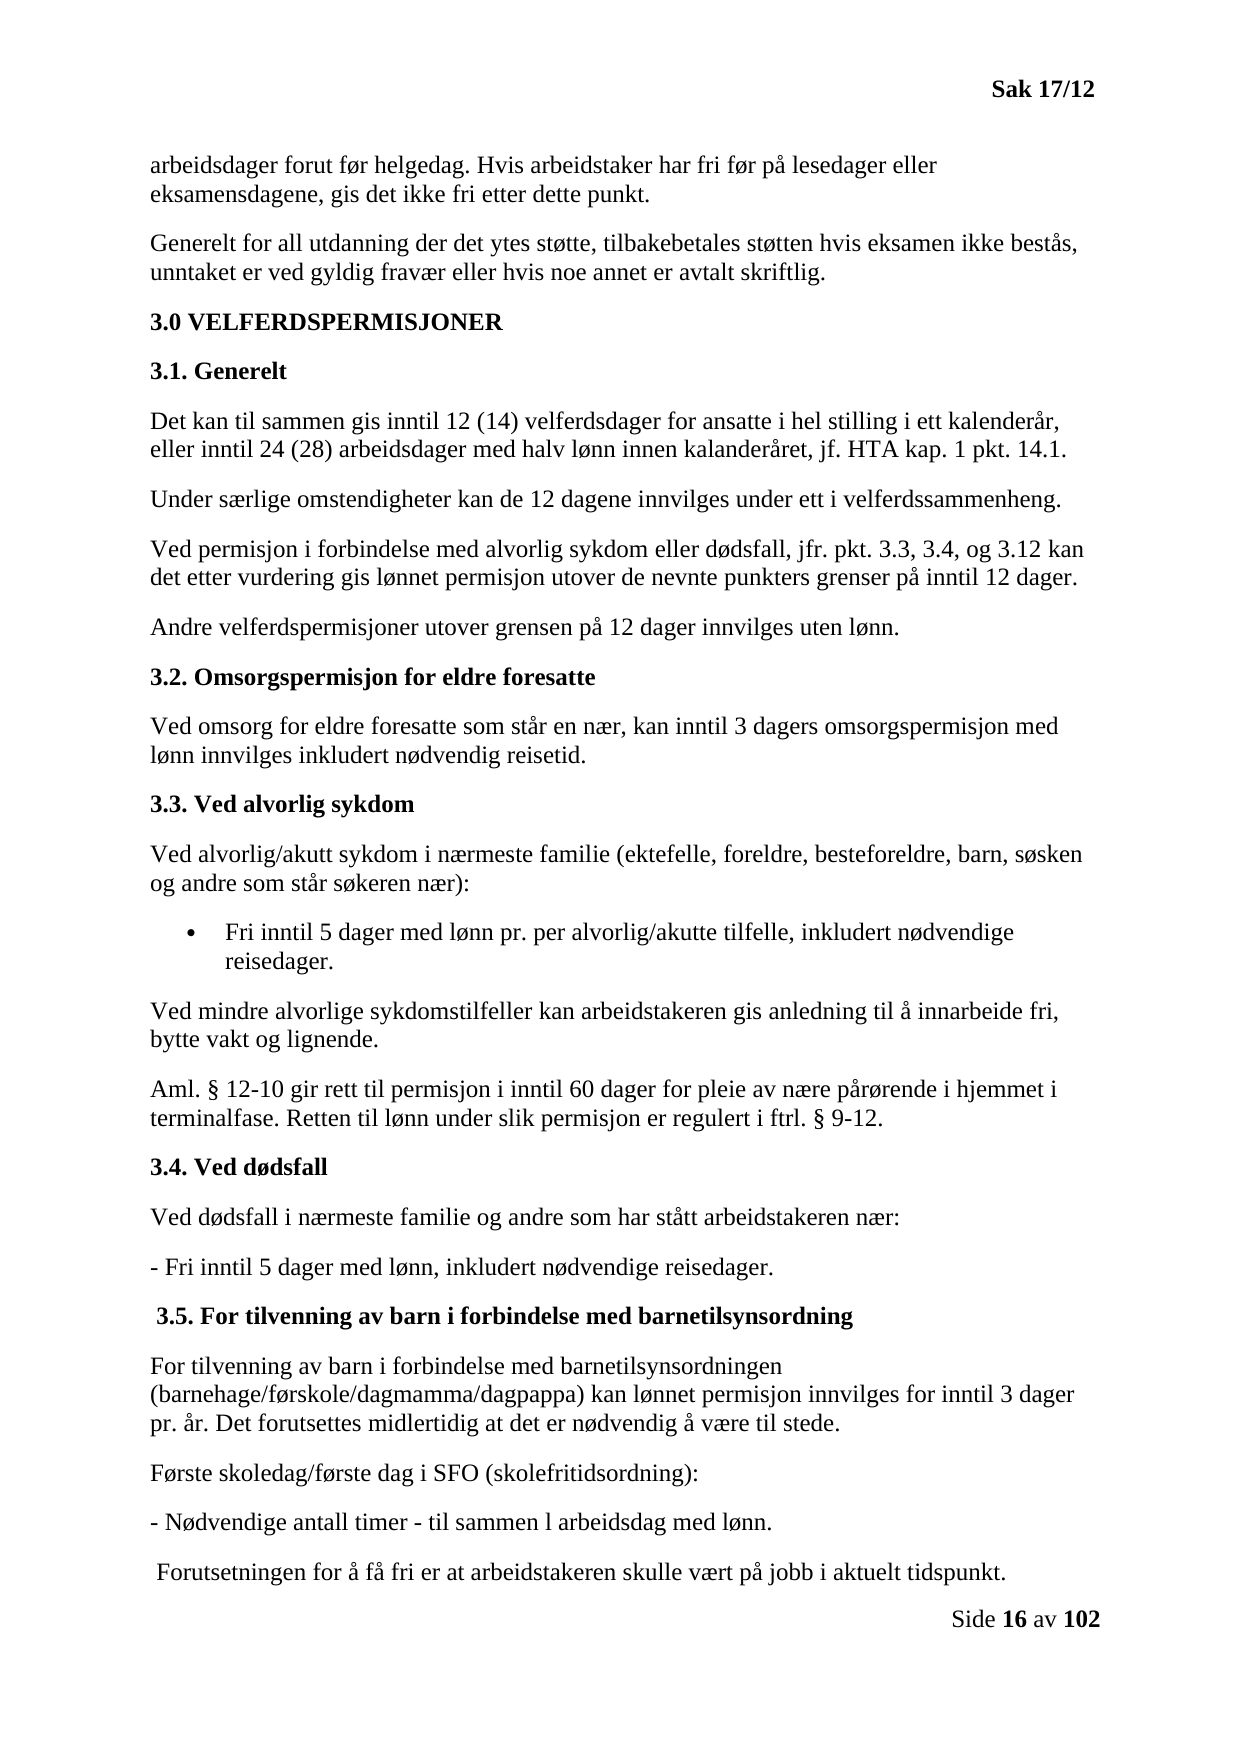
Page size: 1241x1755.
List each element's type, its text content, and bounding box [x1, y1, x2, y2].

text Andre velferdspermisjoner utover grensen på 12 dager innvilges uten lønn. [150, 612, 1100, 641]
text 3.1. Generelt [150, 356, 1100, 385]
text Ved permisjon i forbindelse med alvorlig sykdom eller dødsfall, jfr. pkt. 3.3, 3.4, og 3.12 kan det etter vurdering gis lønnet permisjon utover de nevnte punkters grenser på inntil 12 dager. [150, 534, 1100, 591]
text Ved alvorlig/akutt sykdom i nærmeste familie (ektefelle, foreldre, besteforeldre, barn, søsken og andre som står søkeren nær): [150, 839, 1100, 897]
text Ved dødsfall i nærmeste familie og andre som har stått arbeidstakeren nær: [150, 1202, 1100, 1231]
text 3.5. For tilvenning av barn i forbindelse med barnetilsynsordning [150, 1301, 1100, 1330]
text 3.2. Omsorgspermisjon for eldre foresatte [150, 662, 1100, 690]
text Ved omsorg for eldre foresatte som står en nær, kan inntil 3 dagers omsorgspermisjon med lønn innvilges inkludert nødvendig reisetid. [150, 711, 1100, 769]
text Forutsetningen for å få fri er at arbeidstakeren skulle vært på jobb i aktuelt tidspunkt. [150, 1557, 1100, 1586]
text 3.0 VELFERDSPERMISJONER [150, 307, 1100, 335]
text For tilvenning av barn i forbindelse med barnetilsynsordningen (barnehage/førskole/dagmamma/dagpappa) kan lønnet permisjon innvilges for inntil 3 dager pr. år. Det forutsettes midlertidig at det er nødvendig å være til stede. [150, 1351, 1100, 1437]
text 3.4. Ved dødsfall [150, 1152, 1100, 1181]
list Fri inntil 5 dager med lønn pr. per alvorlig/akutte tilfelle, inkludert nødvendige reisedager. [187, 917, 1100, 975]
text - Fri inntil 5 dager med lønn, inkludert nødvendige reisedager. [150, 1252, 1100, 1280]
text - Nødvendige antall timer - til sammen l arbeidsdag med lønn. [150, 1507, 1100, 1536]
text Aml. § 12-10 gir rett til permisjon i inntil 60 dager for pleie av nære pårørende i hjemmet i terminalfase. Retten til lønn under slik permisjon er regulert i ftrl. § 9-12. [150, 1074, 1100, 1132]
text 3.3. Ved alvorlig sykdom [150, 789, 1100, 818]
text Første skoledag/første dag i SFO (skolefritidsordning): [150, 1458, 1100, 1487]
text Under særlige omstendigheter kan de 12 dagene innvilges under ett i velferdssammenheng. [150, 484, 1100, 513]
text arbeidsdager forut før helgedag. Hvis arbeidstaker har fri før på lesedager eller eksamensdagene, gis det ikke fri etter dette punkt. [150, 150, 1100, 207]
text Generelt for all utdanning der det ytes støtte, tilbakebetales støtten hvis eksamen ikke bestås, unntaket er ved gyldig fravær eller hvis noe annet er avtalt skriftlig. [150, 228, 1100, 286]
text Ved mindre alvorlige sykdomstilfeller kan arbeidstakeren gis anledning til å innarbeide fri, bytte vakt og lignende. [150, 996, 1100, 1053]
text Det kan til sammen gis inntil 12 (14) velferdsdager for ansatte i hel stilling i ett kalenderår, eller inntil 24 (28) arbeidsdager med halv lønn innen kalanderåret, jf. HTA kap. 1 pkt. 14.1. [150, 406, 1100, 463]
